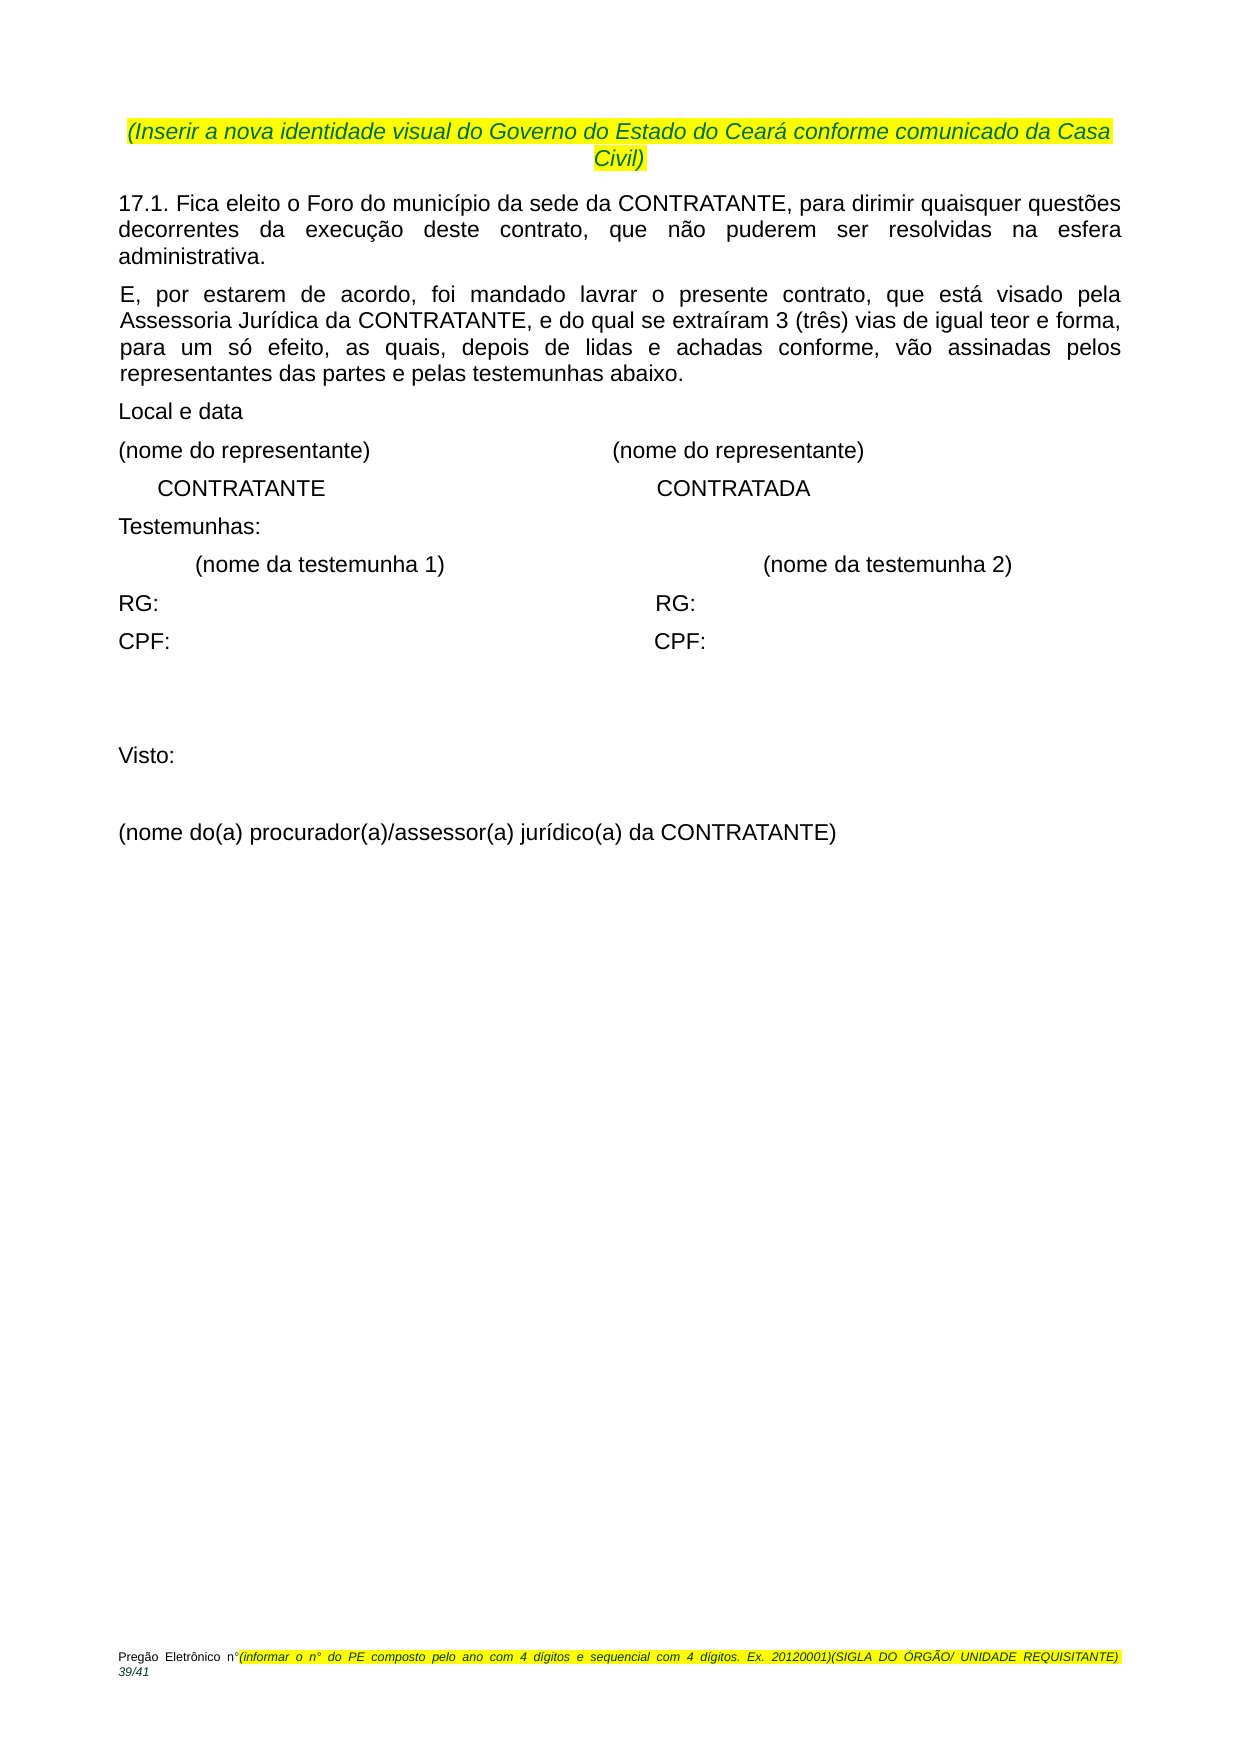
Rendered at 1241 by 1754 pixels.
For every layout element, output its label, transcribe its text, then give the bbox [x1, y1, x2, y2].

text RG: RG: [118, 589, 1122, 616]
text CPF: CPF: [118, 628, 1122, 654]
text (nome da testemunha 1) (nome da testemunha 2) [195, 551, 1121, 578]
text (nome do representante) (nome do representante) [118, 437, 1122, 463]
text Testemunhas: [118, 513, 1122, 539]
text (nome do(a) procurador(a)/assessor(a) jurídico(a) da CONTRATANTE) [118, 819, 1122, 845]
text Local e data [118, 398, 1122, 425]
text CONTRATANTE CONTRATADA [157, 475, 1122, 501]
text 17.1. Fica eleito o Foro do município da sede da CONTRATANTE, para dirimir quaisquer questões decorrentes da execução deste contrato, que não puderem ser resolvidas na esfera administrativa. [118, 190, 1122, 269]
text E, por estarem de acordo, foi mandado lavrar o presente contrato, que está visado pela Assessoria Jurídica da CONTRATANTE, e do qual se extraíram 3 (três) vias de igual teor e forma, para um só efeito, as quais, depois de lidas e achadas conforme, vão assinadas pelos representantes das partes e pelas testemunhas abaixo. [119, 281, 1122, 386]
text Visto: [118, 742, 1122, 769]
